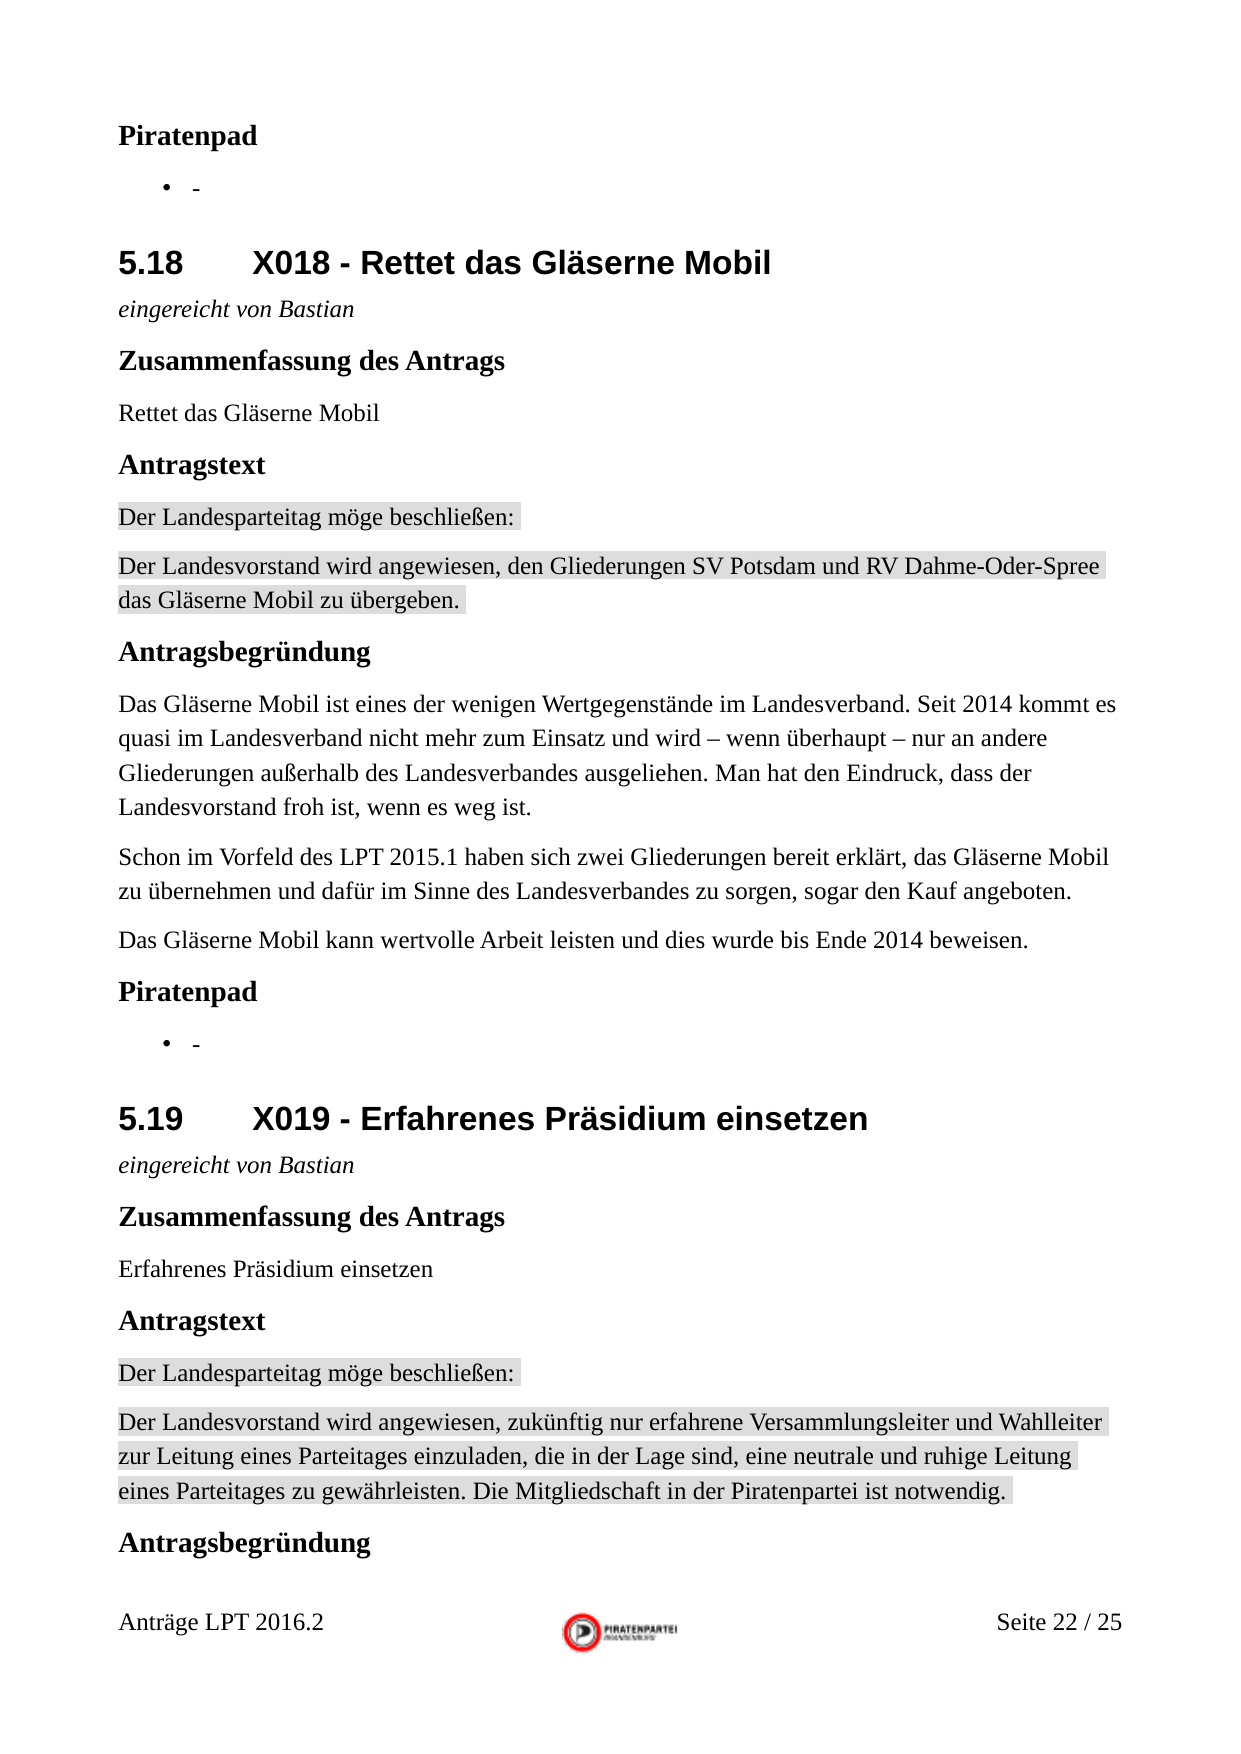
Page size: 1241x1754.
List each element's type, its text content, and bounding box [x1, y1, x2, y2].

text Der Landesvorstand wird angewiesen, den Gliederungen SV Potsdam und RV Dahme-Oder-Spree das Gläserne Mobil zu übergeben. [118, 551, 1122, 614]
text Das Gläserne Mobil kann wertvolle Arbeit leisten und dies wurde bis Ende 2014 beweisen. [118, 925, 1122, 954]
text Schon im Vorfeld des LPT 2015.1 haben sich zwei Gliederungen bereit erklärt, das Gläserne Mobil zu übernehmen und dafür im Sinne des Landesverbandes zu sorgen, sogar den Kauf angeboten. [118, 842, 1122, 905]
picture [556, 1607, 684, 1660]
text Der Landesvorstand wird angewiesen, zukünftig nur erfahrene Versammlungsleiter und Wahlleiter zur Leitung eines Parteitages einzuladen, die in der Lage sind, eine neutrale und ruhige Leitung eines Parteitages zu gewährleisten. Die Mitgliedschaft in der Piratenpartei ist notwendig. [118, 1407, 1122, 1504]
list - [162, 1029, 1122, 1058]
list - [162, 173, 1122, 202]
text Antragsbegründung [118, 1525, 1122, 1558]
subtitle X019 - Erfahrenes Präsidium einsetzen [118, 1099, 1122, 1137]
text Piratenpad [118, 974, 1122, 1008]
text Der Landesparteitag möge beschließen: [118, 502, 1122, 530]
text eingereicht von Bastian [118, 294, 1122, 323]
text Der Landesparteitag möge beschließen: [118, 1358, 1122, 1386]
text Das Gläserne Mobil ist eines der wenigen Wertgegenstände im Landesverband. Seit 2014 kommt es quasi im Landesverband nicht mehr zum Einsatz und wird – wenn überhaupt – nur an andere Gliederungen außerhalb des Landesverbandes ausgeliehen. Man hat den Eindruck, dass der Landesvorstand froh ist, wenn es weg ist. [118, 689, 1122, 821]
text Piratenpad [118, 118, 1122, 152]
subtitle X018 - Rettet das Gläserne Mobil [118, 243, 1122, 281]
text eingereicht von Bastian [118, 1150, 1122, 1179]
text Zusammenfassung des Antrags [118, 1199, 1122, 1233]
text Antragsbegründung [118, 634, 1122, 668]
text Antragstext [118, 447, 1122, 480]
text Antragstext [118, 1303, 1122, 1336]
text Erfahrenes Präsidium einsetzen [118, 1254, 1122, 1283]
text Rettet das Gläserne Mobil [118, 398, 1122, 427]
text Zusammenfassung des Antrags [118, 343, 1122, 377]
